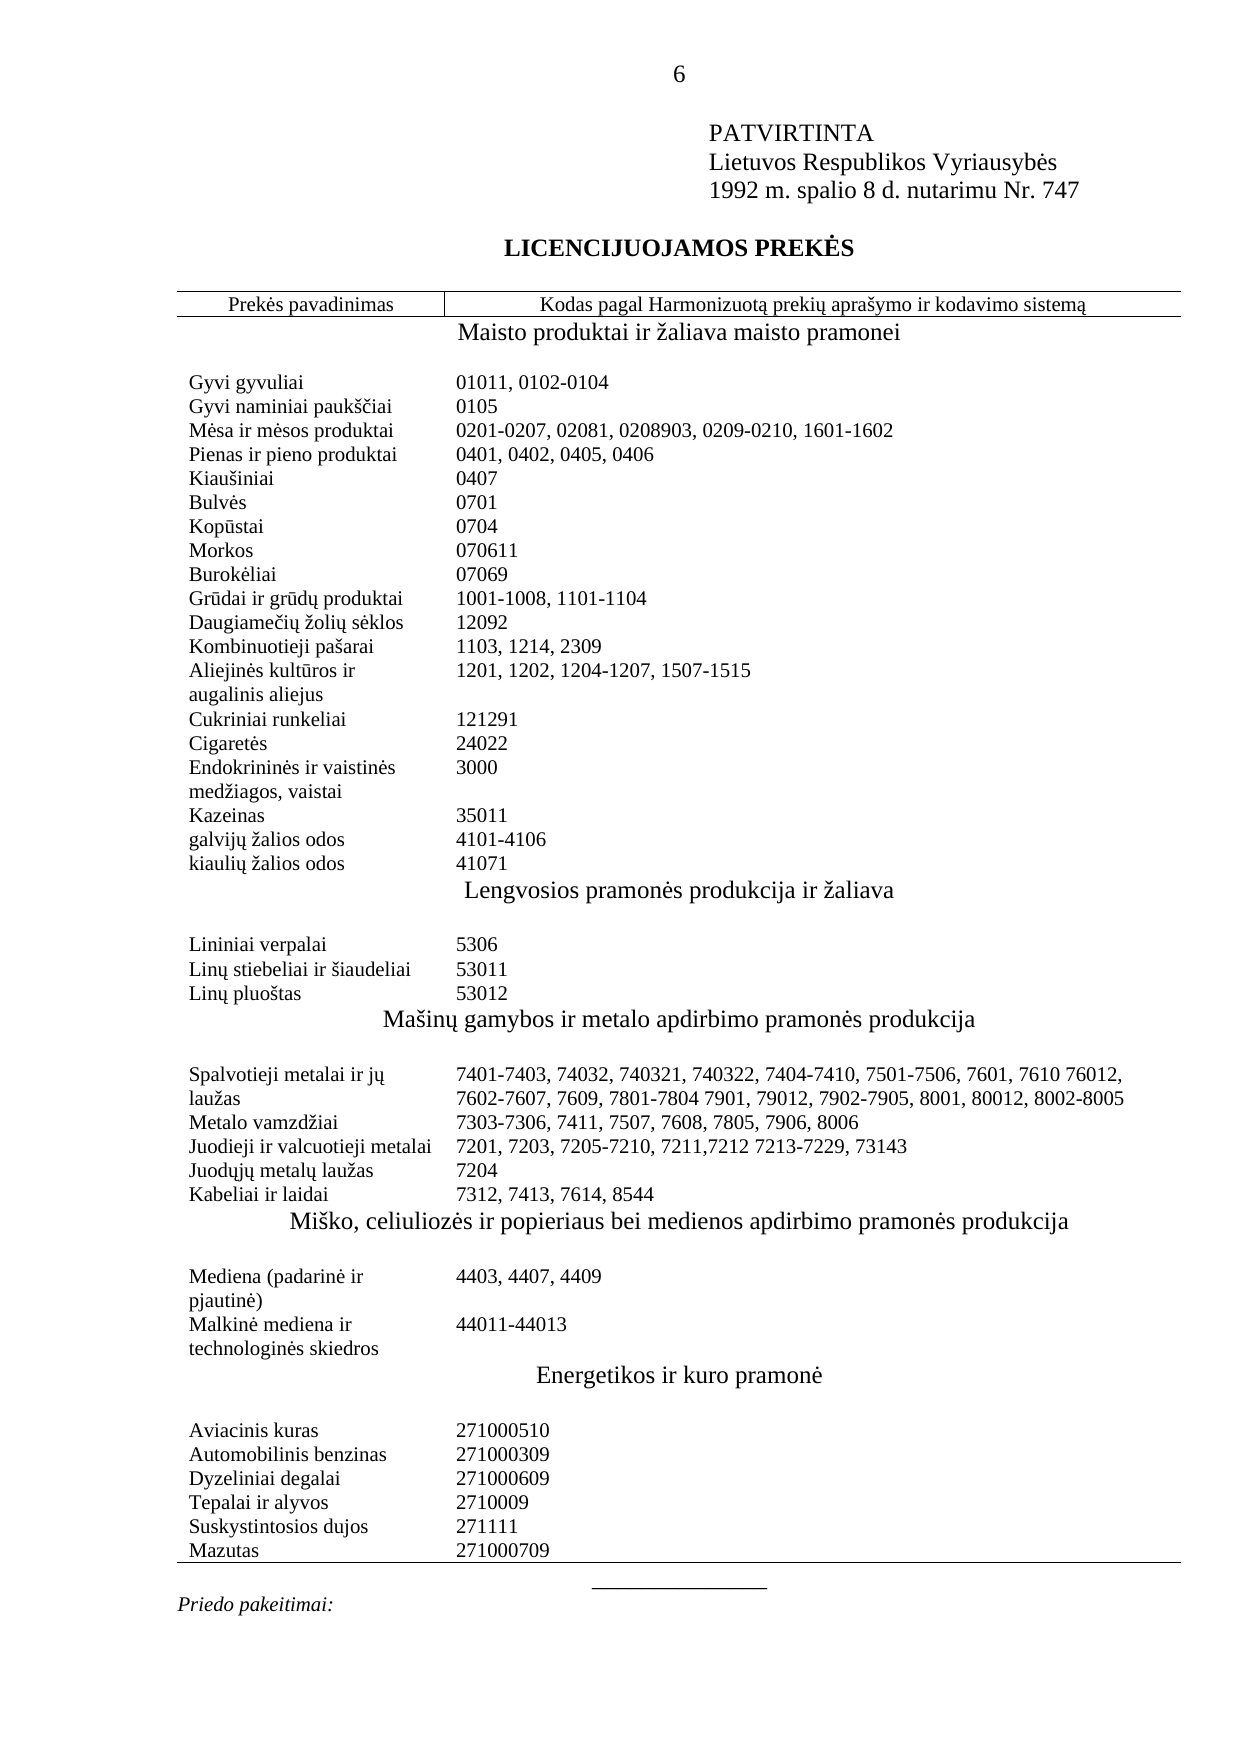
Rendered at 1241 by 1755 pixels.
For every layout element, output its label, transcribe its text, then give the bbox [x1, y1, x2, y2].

table_cell 7312, 7413, 7614, 8544 [445, 1183, 1181, 1206]
table_cell Mazutas [177, 1538, 444, 1562]
table_cell 271000709 [445, 1538, 1181, 1562]
table_cell Miško, celiuliozės ir popieriaus bei medienos apdirbimo pramonės produkcija [177, 1206, 1181, 1264]
table_cell 271000609 [445, 1466, 1181, 1490]
table_cell Cukriniai runkeliai [177, 706, 444, 731]
table_cell Lininiai verpalai [177, 933, 444, 956]
table_cell Bulvės [177, 490, 444, 514]
table_cell Mediena (padarinė ir pjautinė) [177, 1264, 444, 1312]
table_cell 4101-4106 [445, 827, 1181, 851]
table_cell 2710009 [445, 1490, 1181, 1514]
table_cell 1001-1008, 1101-1104 [445, 586, 1181, 610]
text Lietuvos Respublikos Vyriausybės [177, 147, 1181, 176]
table_cell kiaulių žalios odos [177, 851, 444, 875]
table_cell Morkos [177, 538, 444, 562]
table_cell 271111 [445, 1514, 1181, 1538]
table_cell Daugiamečių žolių sėklos [177, 610, 444, 634]
table_cell Linų stiebeliai ir šiaudeliai [177, 956, 444, 981]
table_cell 1201, 1202, 1204-1207, 1507-1515 [445, 658, 1181, 706]
table_cell Cigaretės [177, 731, 444, 754]
table_cell 121291 [445, 706, 1181, 731]
table_cell Pienas ir pieno produktai [177, 442, 444, 466]
table_cell 7204 [445, 1158, 1181, 1182]
table_cell Gyvi naminiai paukščiai [177, 394, 444, 418]
table_cell 3000 [445, 755, 1181, 803]
table_cell Juodieji ir valcuotieji metalai [177, 1134, 444, 1158]
table_cell Kopūstai [177, 514, 444, 538]
table_header Kodas pagal Harmonizuotą prekių aprašymo ir kodavimo sistemą [445, 292, 1181, 316]
table_cell Kiaušiniai [177, 466, 444, 490]
table_cell 7303-7306, 7411, 7507, 7608, 7805, 7906, 8006 [445, 1110, 1181, 1134]
table_cell 070611 [445, 538, 1181, 562]
text PATVIRTINTA [709, 118, 1181, 147]
table_cell Malkinė mediena ir technologinės skiedros [177, 1312, 444, 1360]
table_cell Lengvosios pramonės produkcija ir žaliava [177, 875, 1181, 932]
text Licencijuojamos prekės [177, 233, 1181, 262]
table_cell 4403, 4407, 4409 [445, 1264, 1181, 1312]
table_cell 271000510 [445, 1418, 1181, 1442]
table_cell Gyvi gyvuliai [177, 370, 444, 394]
table_cell Aliejinės kultūros ir augalinis aliejus [177, 658, 444, 706]
table_cell Maisto produktai ir žaliava maisto pramonei [177, 317, 1181, 369]
table_cell 7401-7403, 74032, 740321, 740322, 7404-7410, 7501-7506, 7601, 7610 76012, 7602-7607, 7609, 7801-7804 7901, 79012, 7902-7905, 8001, 80012, 8002-8005 [445, 1062, 1181, 1110]
table_cell Mašinų gamybos ir metalo apdirbimo pramonės produkcija [177, 1005, 1181, 1062]
table_cell Aviacinis kuras [177, 1418, 444, 1442]
table_cell 12092 [445, 610, 1181, 634]
table_cell Suskystintosios dujos [177, 1514, 444, 1538]
table_cell 07069 [445, 562, 1181, 586]
table_cell Kabeliai ir laidai [177, 1183, 444, 1206]
text 1992 m. spalio 8 d. nutarimu Nr. 747 [177, 176, 1181, 204]
table_cell galvijų žalios odos [177, 827, 444, 851]
table_cell Kombinuotieji pašarai [177, 634, 444, 658]
table_cell 0105 [445, 394, 1181, 418]
table_cell 0401, 0402, 0405, 0406 [445, 442, 1181, 466]
table_cell 53011 [445, 956, 1181, 981]
table_cell 0701 [445, 490, 1181, 514]
table_cell Linų pluoštas [177, 981, 444, 1004]
table_cell Burokėliai [177, 562, 444, 586]
table_cell Spalvotieji metalai ir jų laužas [177, 1062, 444, 1110]
table_cell 271000309 [445, 1442, 1181, 1466]
table_cell Energetikos ir kuro pramonė [177, 1360, 1181, 1418]
table_cell Grūdai ir grūdų produktai [177, 586, 444, 610]
table_cell 0201-0207, 02081, 0208903, 0209-0210, 1601-1602 [445, 418, 1181, 442]
table_cell 44011-44013 [445, 1312, 1181, 1360]
text ______________ [177, 1563, 1181, 1592]
table_cell 1103, 1214, 2309 [445, 634, 1181, 658]
table_cell 53012 [445, 981, 1181, 1004]
table_cell 35011 [445, 803, 1181, 827]
table_cell 01011, 0102-0104 [445, 370, 1181, 394]
table_cell 5306 [445, 933, 1181, 956]
table_cell Mėsa ir mėsos produktai [177, 418, 444, 442]
table_cell 0407 [445, 466, 1181, 490]
table_cell 24022 [445, 731, 1181, 754]
table_header Prekės pavadinimas [177, 292, 444, 316]
table_cell Endokrininės ir vaistinės medžiagos, vaistai [177, 755, 444, 803]
table_cell Tepalai ir alyvos [177, 1490, 444, 1514]
text Priedo pakeitimai: [177, 1592, 1181, 1616]
table_cell Juodųjų metalų laužas [177, 1158, 444, 1182]
table_cell Dyzeliniai degalai [177, 1466, 444, 1490]
table_cell 0704 [445, 514, 1181, 538]
table_cell Automobilinis benzinas [177, 1442, 444, 1466]
table_cell Kazeinas [177, 803, 444, 827]
table_cell 41071 [445, 851, 1181, 875]
table_cell Metalo vamzdžiai [177, 1110, 444, 1134]
table_cell 7201, 7203, 7205-7210, 7211,7212 7213-7229, 73143 [445, 1134, 1181, 1158]
